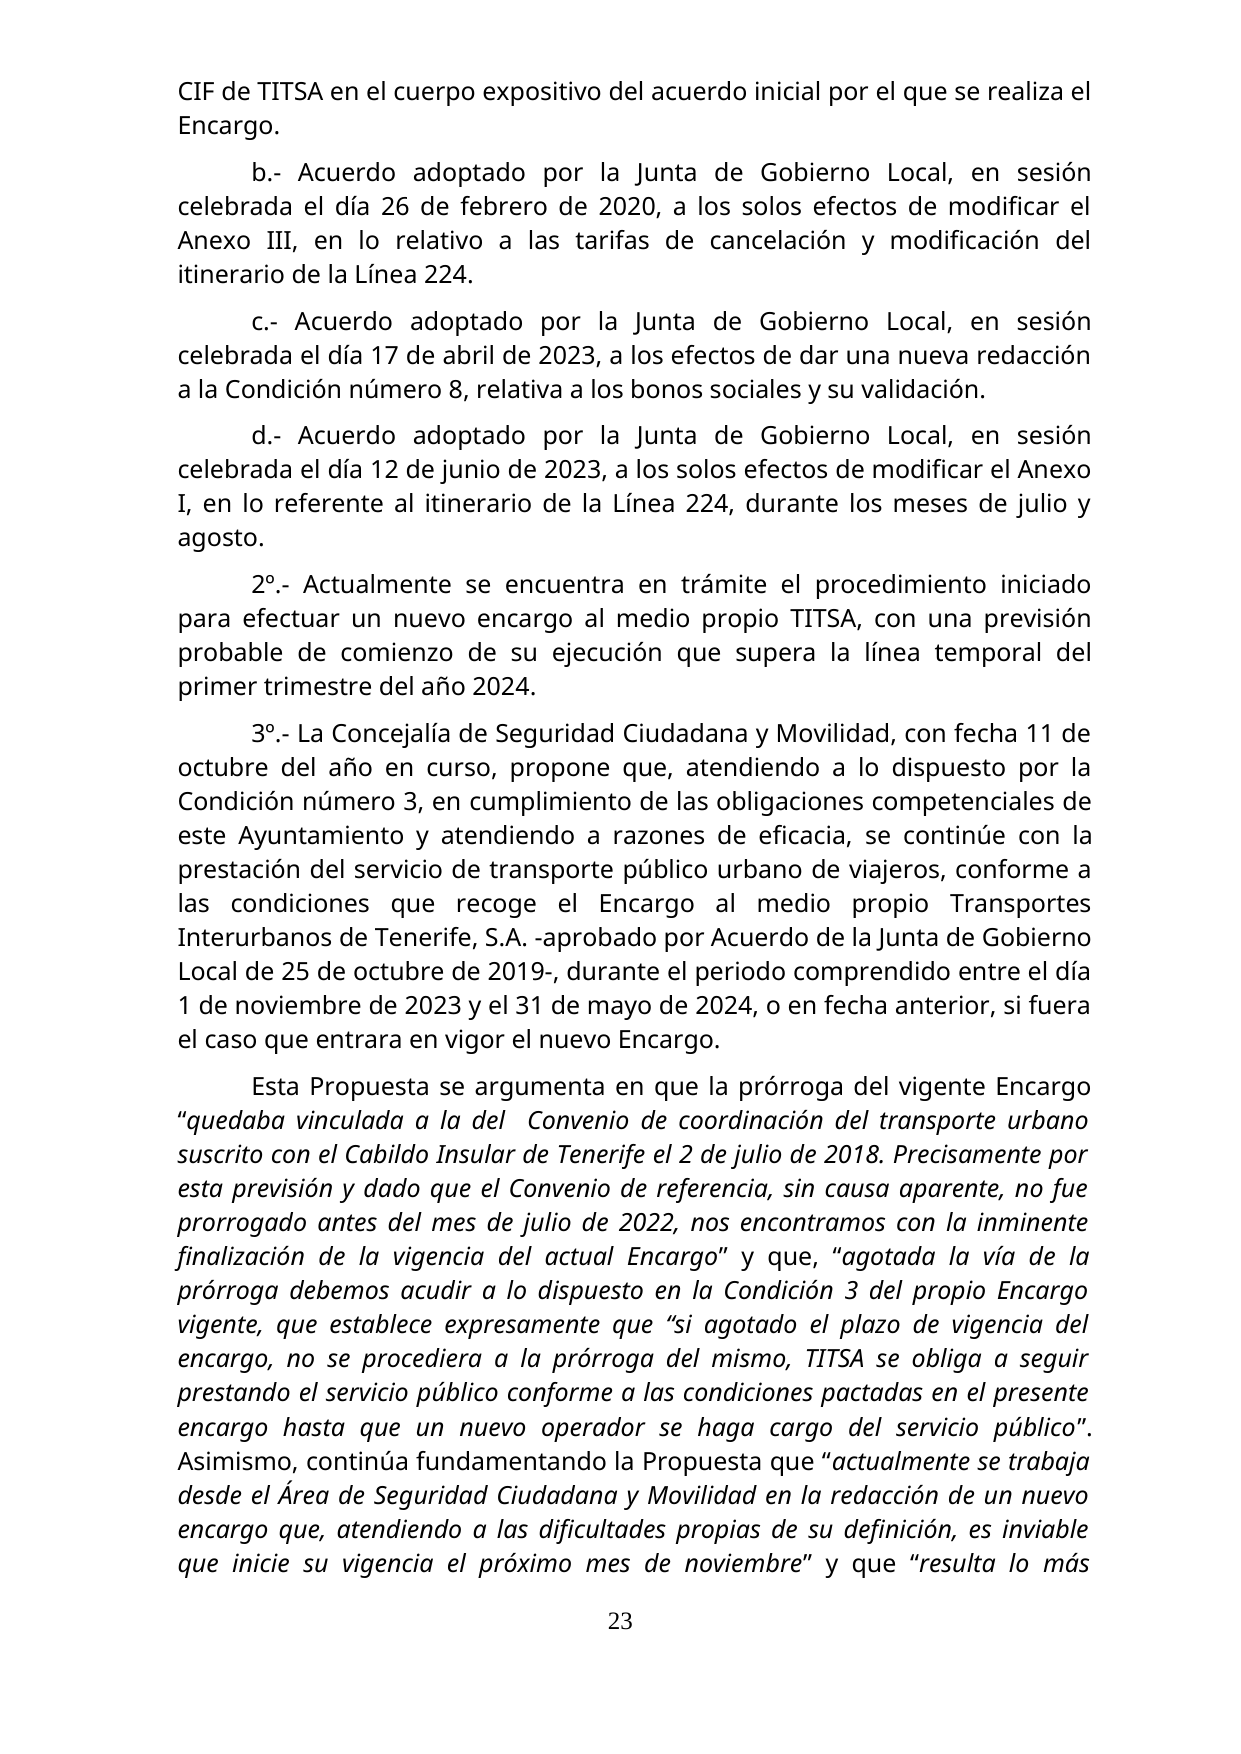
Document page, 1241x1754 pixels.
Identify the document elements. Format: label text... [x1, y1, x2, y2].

text 3º.- La Concejalía de Seguridad Ciudadana y Movilidad, con fecha 11 de octubre del año en curso, propone que, atendiendo a lo dispuesto por la Condición número 3, en cumplimiento de las obligaciones competenciales de este Ayuntamiento y atendiendo a razones de eficacia, se continúe con la prestación del servicio de transporte público urbano de viajeros, conforme a las condiciones que recoge el Encargo al medio propio Transportes Interurbanos de Tenerife, S.A. -aprobado por Acuerdo de la Junta de Gobierno Local de 25 de octubre de 2019-, durante el periodo comprendido entre el día 1 de noviembre de 2023 y el 31 de mayo de 2024, o en fecha anterior, si fuera el caso que entrara en vigor el nuevo Encargo. [177, 715, 1093, 1056]
text d.- Acuerdo adoptado por la Junta de Gobierno Local, en sesión celebrada el día 12 de junio de 2023, a los solos efectos de modificar el Anexo I, en lo referente al itinerario de la Línea 224, durante los meses de julio y agosto. [177, 418, 1093, 554]
text 2º.- Actualmente se encuentra en trámite el procedimiento iniciado para efectuar un nuevo encargo al medio propio TITSA, con una previsión probable de comienzo de su ejecución que supera la línea temporal del primer trimestre del año 2024. [177, 567, 1093, 703]
text b.- Acuerdo adoptado por la Junta de Gobierno Local, en sesión celebrada el día 26 de febrero de 2020, a los solos efectos de modificar el Anexo III, en lo relativo a las tarifas de cancelación y modificación del itinerario de la Línea 224. [177, 154, 1093, 291]
text CIF de TITSA en el cuerpo expositivo del acuerdo inicial por el que se realiza el Encargo. [177, 74, 1093, 142]
text c.- Acuerdo adoptado por la Junta de Gobierno Local, en sesión celebrada el día 17 de abril de 2023, a los efectos de dar una nueva redacción a la Condición número 8, relativa a los bonos sociales y su validación. [177, 303, 1093, 405]
text Esta Propuesta se argumenta en que la prórroga del vigente Encargo “quedaba vinculada a la del Convenio de coordinación del transporte urbano suscrito con el Cabildo Insular de Tenerife el 2 de julio de 2018. Precisamente por esta previsión y dado que el Convenio de referencia, sin causa aparente, no fue prorrogado antes del mes de julio de 2022, nos encontramos con la inminente finalización de la vigencia del actual Encargo” y que, “agotada la vía de la prórroga debemos acudir a lo dispuesto en la Condición 3 del propio Encargo vigente, que establece expresamente que “si agotado el plazo de vigencia del encargo, no se procediera a la prórroga del mismo, TITSA se obliga a seguir prestando el servicio público conforme a las condiciones pactadas en el presente encargo hasta que un nuevo operador se haga cargo del servicio público”. Asimismo, continúa fundamentando la Propuesta que “actualmente se trabaja desde el Área de Seguridad Ciudadana y Movilidad en la redacción de un nuevo encargo que, atendiendo a las dificultades propias de su definición, es inviable que inicie su vigencia el próximo mes de noviembre” y que “resulta lo más [177, 1068, 1093, 1579]
